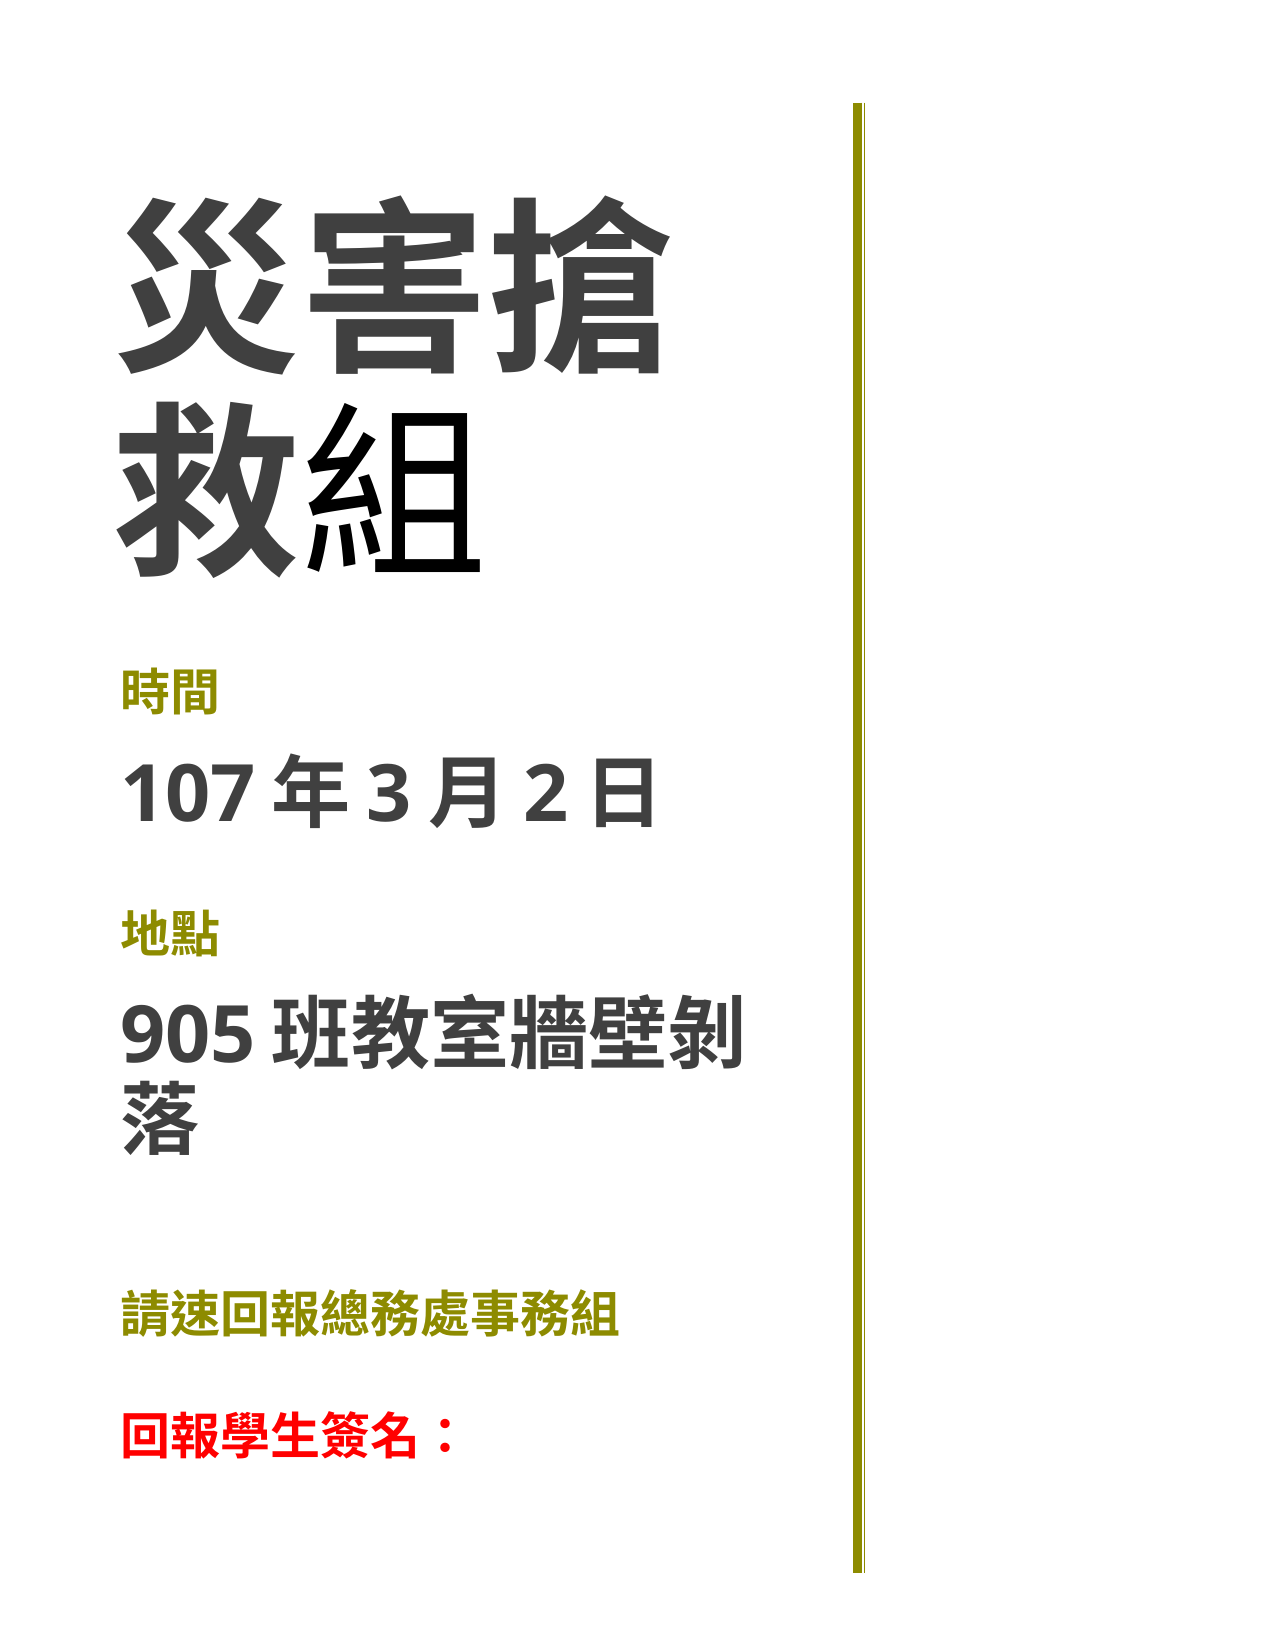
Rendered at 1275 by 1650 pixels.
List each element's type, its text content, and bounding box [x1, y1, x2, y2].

table_cell [865, 140, 893, 1572]
table_cell [785, 140, 853, 1572]
table_header [893, 103, 1162, 140]
table_header [785, 103, 853, 140]
table_cell 災害搶救組 時間 107年3月2日 地點 905班教室牆壁剝落 請速回報總務處事務組 回報學生簽名： [113, 140, 785, 1572]
table_header [113, 103, 785, 140]
table_header [865, 103, 893, 140]
table_cell [893, 140, 1162, 1572]
